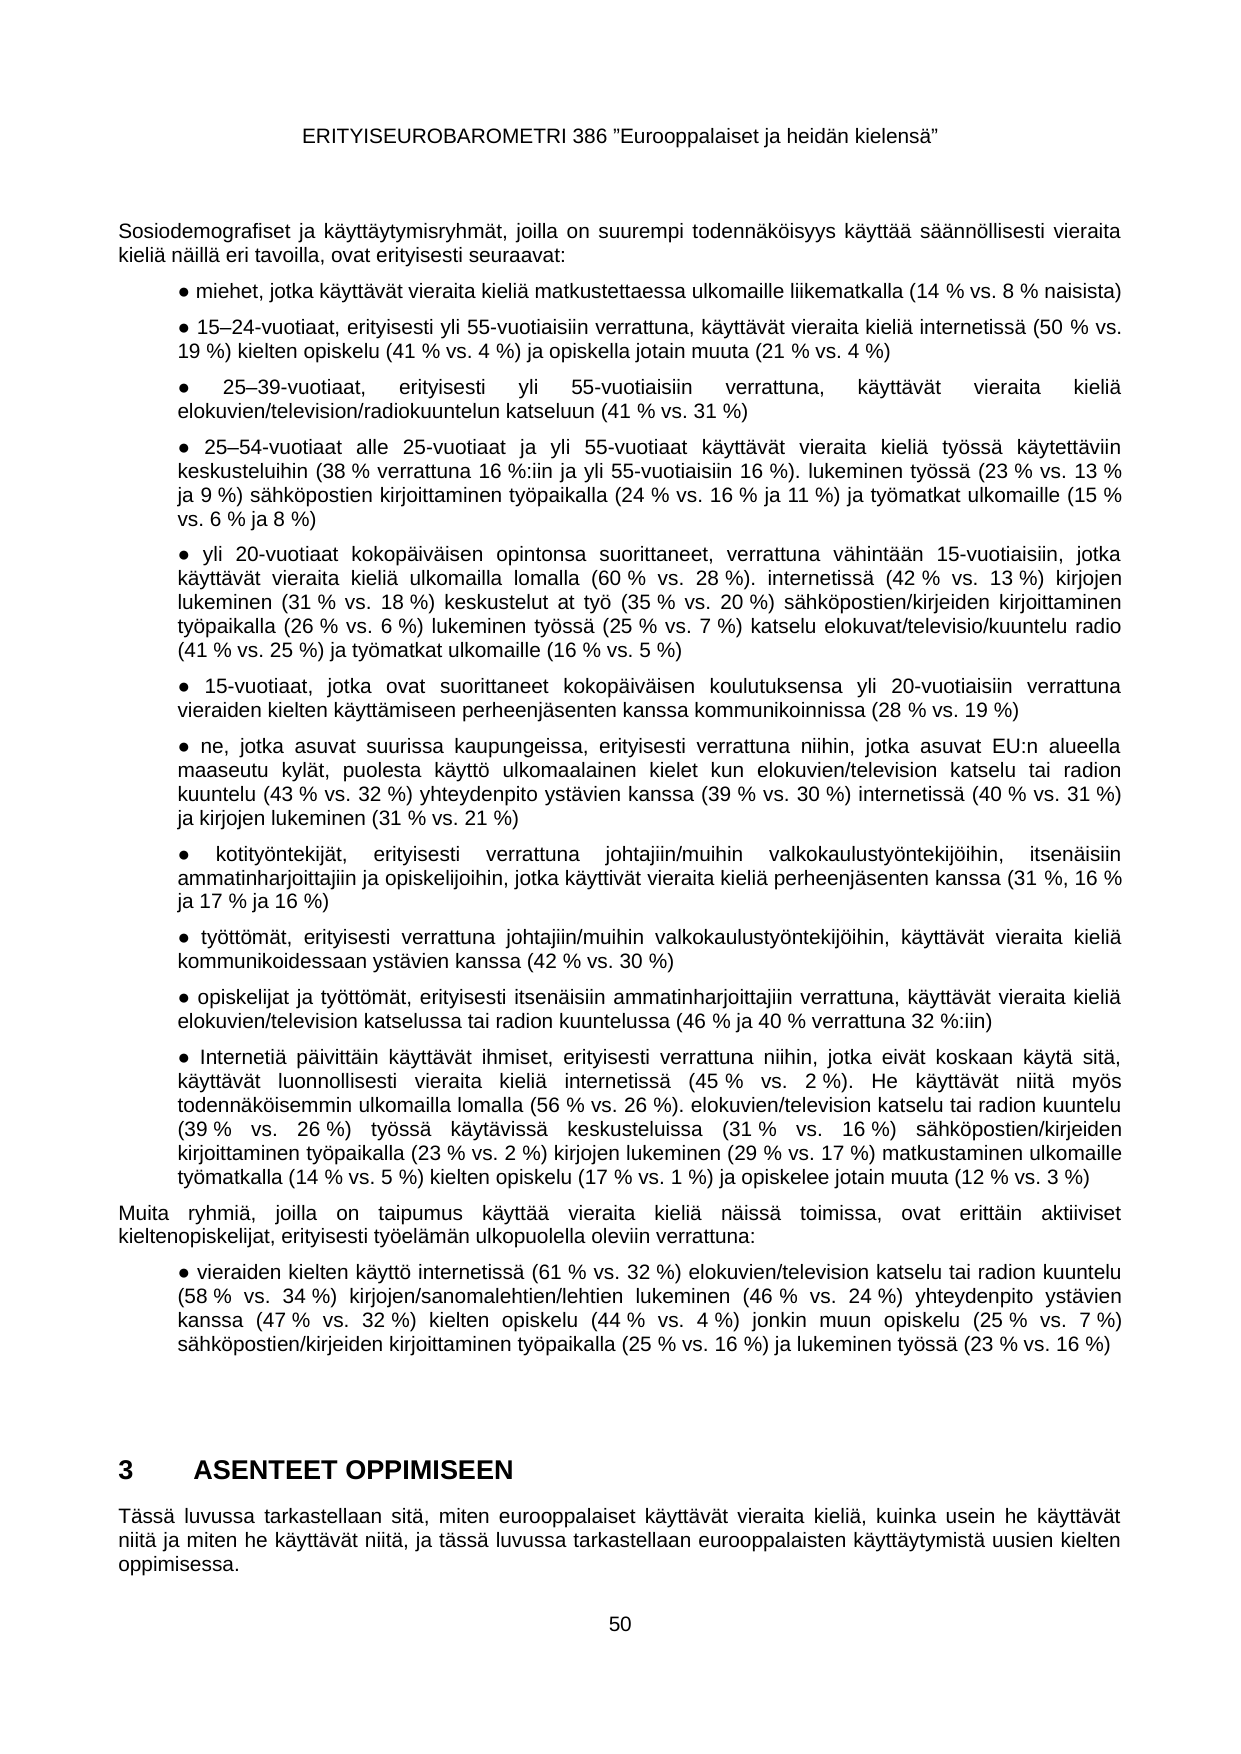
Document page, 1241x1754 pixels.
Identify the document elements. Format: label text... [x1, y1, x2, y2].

text Sosiodemografiset ja käyttäytymisryhmät, joilla on suurempi todennäköisyys käyttää säännöllisesti vieraita kieliä näillä eri tavoilla, ovat erityisesti seuraavat: [118, 219, 1122, 267]
text Muita ryhmiä, joilla on taipumus käyttää vieraita kieliä näissä toimissa, ovat erittäin aktiiviset kieltenopiskelijat, erityisesti työelämän ulkopuolella oleviin verrattuna: [118, 1200, 1122, 1248]
text ● ne, jotka asuvat suurissa kaupungeissa, erityisesti verrattuna niihin, jotka asuvat EU:n alueella maaseutu kylät, puolesta käyttö ulkomaalainen kielet kun elokuvien/television katselu tai radion kuuntelu (43 % vs. 32 %) yhteydenpito ystävien kanssa (39 % vs. 30 %) internetissä (40 % vs. 31 %) ja kirjojen lukeminen (31 % vs. 21 %) [177, 734, 1122, 829]
text ● Internetiä päivittäin käyttävät ihmiset, erityisesti verrattuna niihin, jotka eivät koskaan käytä sitä, käyttävät luonnollisesti vieraita kieliä internetissä (45 % vs. 2 %). He käyttävät niitä myös todennäköisemmin ulkomailla lomalla (56 % vs. 26 %). elokuvien/television katselu tai radion kuuntelu (39 % vs. 26 %) työssä käytävissä keskusteluissa (31 % vs. 16 %) sähköpostien/kirjeiden kirjoittaminen työpaikalla (23 % vs. 2 %) kirjojen lukeminen (29 % vs. 17 %) matkustaminen ulkomaille työmatkalla (14 % vs. 5 %) kielten opiskelu (17 % vs. 1 %) ja opiskelee jotain muuta (12 % vs. 3 %) [177, 1045, 1122, 1188]
text ● opiskelijat ja työttömät, erityisesti itsenäisiin ammatinharjoittajiin verrattuna, käyttävät vieraita kieliä elokuvien/television katselussa tai radion kuuntelussa (46 % ja 40 % verrattuna 32 %:iin) [177, 985, 1122, 1033]
text ● 25–39-vuotiaat, erityisesti yli 55-vuotiaisiin verrattuna, käyttävät vieraita kieliä elokuvien/television/radiokuuntelun katseluun (41 % vs. 31 %) [177, 375, 1122, 423]
text ● 15-vuotiaat, jotka ovat suorittaneet kokopäiväisen koulutuksensa yli 20-vuotiaisiin verrattuna vieraiden kielten käyttämiseen perheenjäsenten kanssa kommunikoinnissa (28 % vs. 19 %) [177, 674, 1122, 722]
text ● yli 20-vuotiaat kokopäiväisen opintonsa suorittaneet, verrattuna vähintään 15-vuotiaisiin, jotka käyttävät vieraita kieliä ulkomailla lomalla (60 % vs. 28 %). internetissä (42 % vs. 13 %) kirjojen lukeminen (31 % vs. 18 %) keskustelut at työ (35 % vs. 20 %) sähköpostien/kirjeiden kirjoittaminen työpaikalla (26 % vs. 6 %) lukeminen työssä (25 % vs. 7 %) katselu elokuvat/televisio/kuuntelu radio (41 % vs. 25 %) ja työmatkat ulkomaille (16 % vs. 5 %) [177, 542, 1122, 662]
subtitle ASENTEET OPPIMISEEN [118, 1454, 1122, 1486]
text ● 25–54-vuotiaat alle 25-vuotiaat ja yli 55-vuotiaat käyttävät vieraita kieliä työssä käytettäviin keskusteluihin (38 % verrattuna 16 %:iin ja yli 55-vuotiaisiin 16 %). lukeminen työssä (23 % vs. 13 % ja 9 %) sähköpostien kirjoittaminen työpaikalla (24 % vs. 16 % ja 11 %) ja työmatkat ulkomaille (15 % vs. 6 % ja 8 %) [177, 434, 1122, 530]
text ● miehet, jotka käyttävät vieraita kieliä matkustettaessa ulkomaille liikematkalla (14 % vs. 8 % naisista) [177, 279, 1122, 303]
text ● kotityöntekijät, erityisesti verrattuna johtajiin/muihin valkokaulustyöntekijöihin, itsenäisiin ammatinharjoittajiin ja opiskelijoihin, jotka käyttivät vieraita kieliä perheenjäsenten kanssa (31 %, 16 % ja 17 % ja 16 %) [177, 841, 1122, 913]
text Tässä luvussa tarkastellaan sitä, miten eurooppalaiset käyttävät vieraita kieliä, kuinka usein he käyttävät niitä ja miten he käyttävät niitä, ja tässä luvussa tarkastellaan eurooppalaisten käyttäytymistä uusien kielten oppimisessa. [118, 1504, 1122, 1576]
text ● 15–24-vuotiaat, erityisesti yli 55-vuotiaisiin verrattuna, käyttävät vieraita kieliä internetissä (50 % vs. 19 %) kielten opiskelu (41 % vs. 4 %) ja opiskella jotain muuta (21 % vs. 4 %) [177, 315, 1122, 363]
text ● vieraiden kielten käyttö internetissä (61 % vs. 32 %) elokuvien/television katselu tai radion kuuntelu (58 % vs. 34 %) kirjojen/sanomalehtien/lehtien lukeminen (46 % vs. 24 %) yhteydenpito ystävien kanssa (47 % vs. 32 %) kielten opiskelu (44 % vs. 4 %) jonkin muun opiskelu (25 % vs. 7 %) sähköpostien/kirjeiden kirjoittaminen työpaikalla (25 % vs. 16 %) ja lukeminen työssä (23 % vs. 16 %) [177, 1260, 1122, 1356]
text ● työttömät, erityisesti verrattuna johtajiin/muihin valkokaulustyöntekijöihin, käyttävät vieraita kieliä kommunikoidessaan ystävien kanssa (42 % vs. 30 %) [177, 925, 1122, 973]
